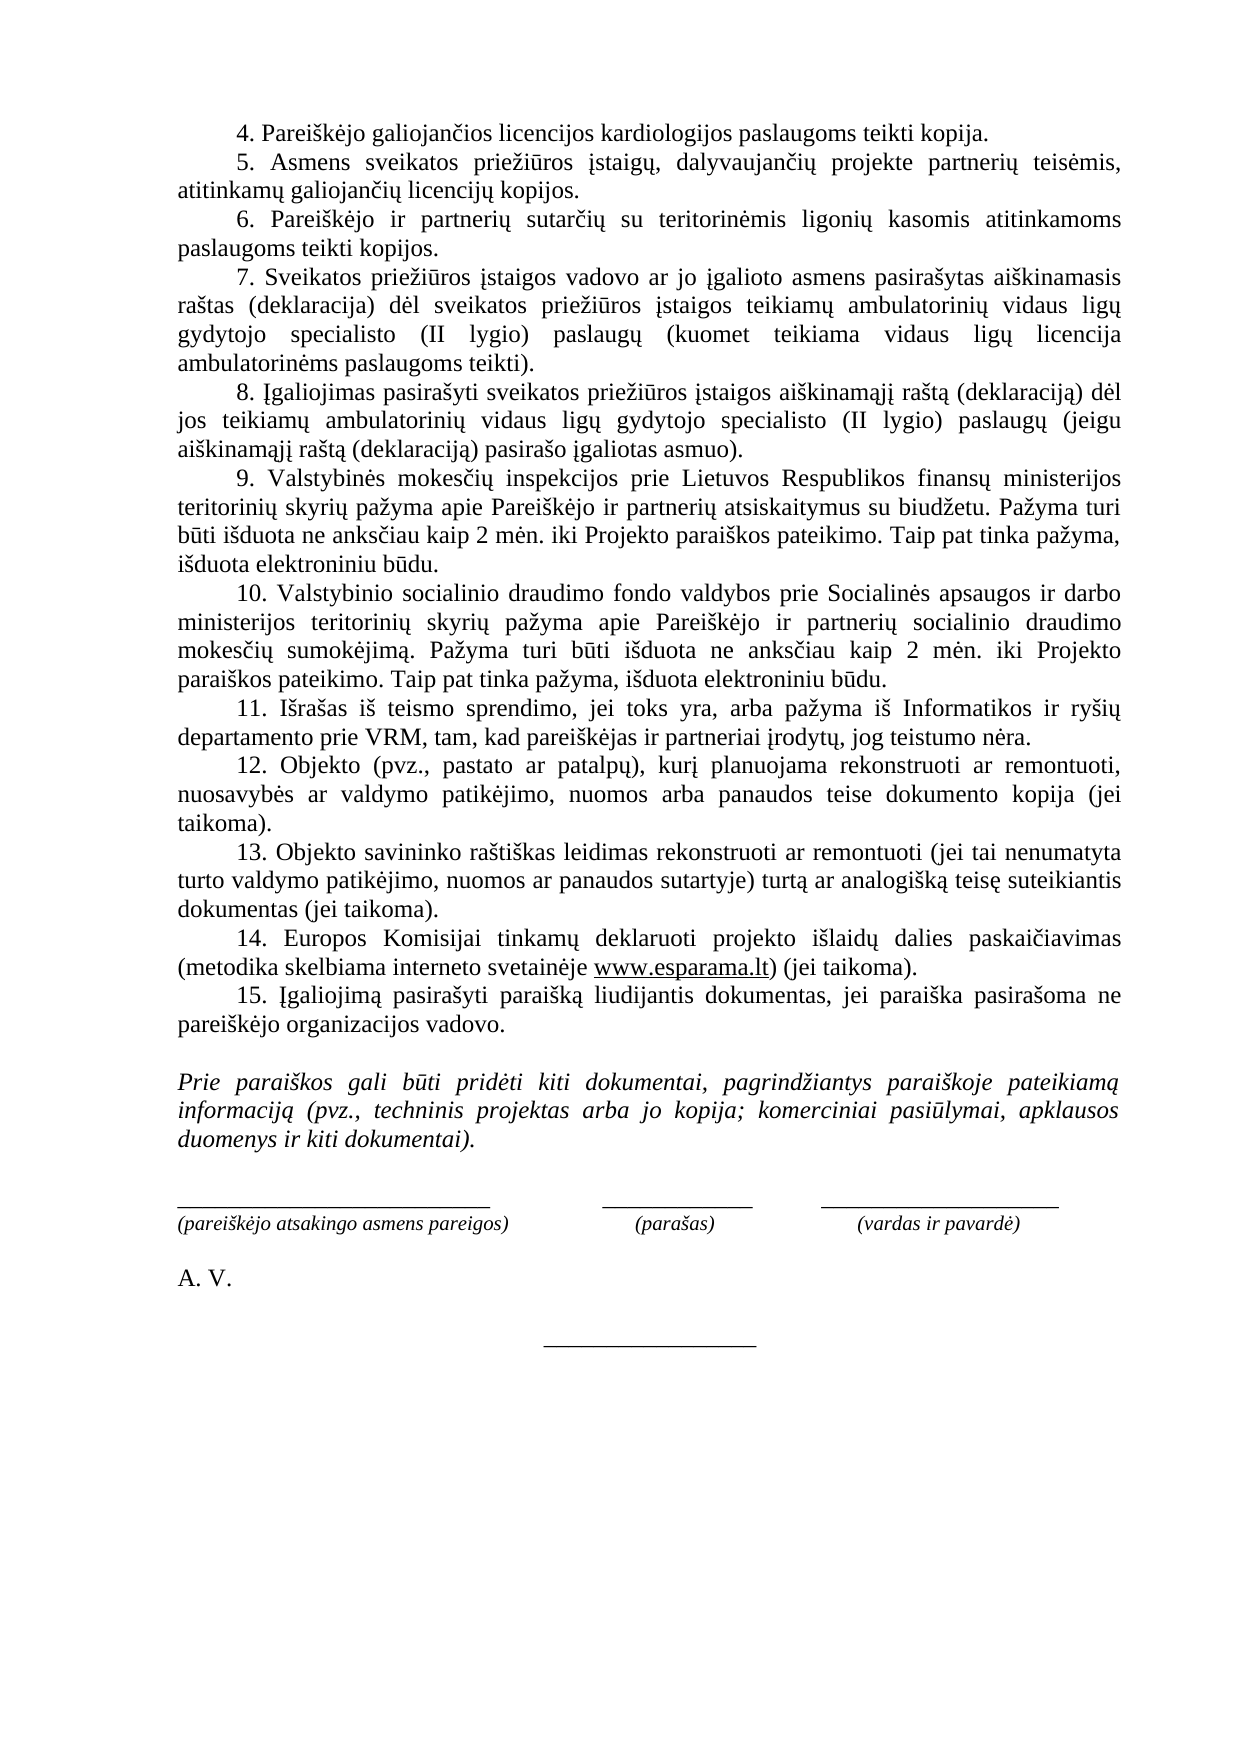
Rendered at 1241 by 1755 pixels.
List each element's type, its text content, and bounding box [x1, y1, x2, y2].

text 15. Įgaliojimą pasirašyti paraišką liudijantis dokumentas, jei paraiška pasirašoma ne pareiškėjo organizacijos vadovo. [177, 981, 1122, 1038]
text 4. Pareiškėjo galiojančios licencijos kardiologijos paslaugoms teikti kopija. [177, 118, 1122, 147]
text 7. Sveikatos priežiūros įstaigos vadovo ar jo įgalioto asmens pasirašytas aiškinamasis raštas (deklaracija) dėl sveikatos priežiūros įstaigos teikiamų ambulatorinių vidaus ligų gydytojo specialisto (II lygio) paslaugų (kuomet teikiama vidaus ligų licencija ambulatorinėms paslaugoms teikti). [177, 262, 1122, 377]
text _________________________ ____________ ___________________ [177, 1182, 1122, 1211]
text 9. Valstybinės mokesčių inspekcijos prie Lietuvos Respublikos finansų ministerijos teritorinių skyrių pažyma apie Pareiškėjo ir partnerių atsiskaitymus su biudžetu. Pažyma turi būti išduota ne anksčiau kaip 2 mėn. iki Projekto paraiškos pateikimo. Taip pat tinka pažyma, išduota elektroniniu būdu. [177, 463, 1122, 578]
text 13. Objekto savininko raštiškas leidimas rekonstruoti ar remontuoti (jei tai nenumatyta turto valdymo patikėjimo, nuomos ar panaudos sutartyje) turtą ar analogišką teisę suteikiantis dokumentas (jei taikoma). [177, 837, 1122, 923]
text 5. Asmens sveikatos priežiūros įstaigų, dalyvaujančių projekte partnerių teisėmis, atitinkamų galiojančių licencijų kopijos. [177, 147, 1122, 204]
text 14. Europos Komisijai tinkamų deklaruoti projekto išlaidų dalies paskaičiavimas (metodika skelbiama interneto svetainėje www.esparama.lt) (jei taikoma). [177, 923, 1122, 981]
text Prie paraiškos gali būti pridėti kiti dokumentai, pagrindžiantys paraiškoje pateikiamą informaciją (pvz., techninis projektas arba jo kopija; komerciniai pasiūlymai, apklausos duomenys ir kiti dokumentai). [177, 1067, 1122, 1153]
text 10. Valstybinio socialinio draudimo fondo valdybos prie Socialinės apsaugos ir darbo ministerijos teritorinių skyrių pažyma apie Pareiškėjo ir partnerių socialinio draudimo mokesčių sumokėjimą. Pažyma turi būti išduota ne anksčiau kaip 2 mėn. iki Projekto paraiškos pateikimo. Taip pat tinka pažyma, išduota elektroniniu būdu. [177, 578, 1122, 693]
text 6. Pareiškėjo ir partnerių sutarčių su teritorinėmis ligonių kasomis atitinkamoms paslaugoms teikti kopijos. [177, 204, 1122, 262]
text 8. Įgaliojimas pasirašyti sveikatos priežiūros įstaigos aiškinamąjį raštą (deklaraciją) dėl jos teikiamų ambulatorinių vidaus ligų gydytojo specialisto (II lygio) paslaugų (jeigu aiškinamąjį raštą (deklaraciją) pasirašo įgaliotas asmuo). [177, 377, 1122, 463]
text _________________ [177, 1321, 1122, 1350]
text (pareiškėjo atsakingo asmens pareigos) (parašas) (vardas ir pavardė) [177, 1211, 1122, 1235]
text 11. Išrašas iš teismo sprendimo, jei toks yra, arba pažyma iš Informatikos ir ryšių departamento prie VRM, tam, kad pareiškėjas ir partneriai įrodytų, jog teistumo nėra. [177, 693, 1122, 751]
text A. V. [177, 1263, 1122, 1292]
text 12. Objekto (pvz., pastato ar patalpų), kurį planuojama rekonstruoti ar remontuoti, nuosavybės ar valdymo patikėjimo, nuomos arba panaudos teise dokumento kopija (jei taikoma). [177, 751, 1122, 837]
